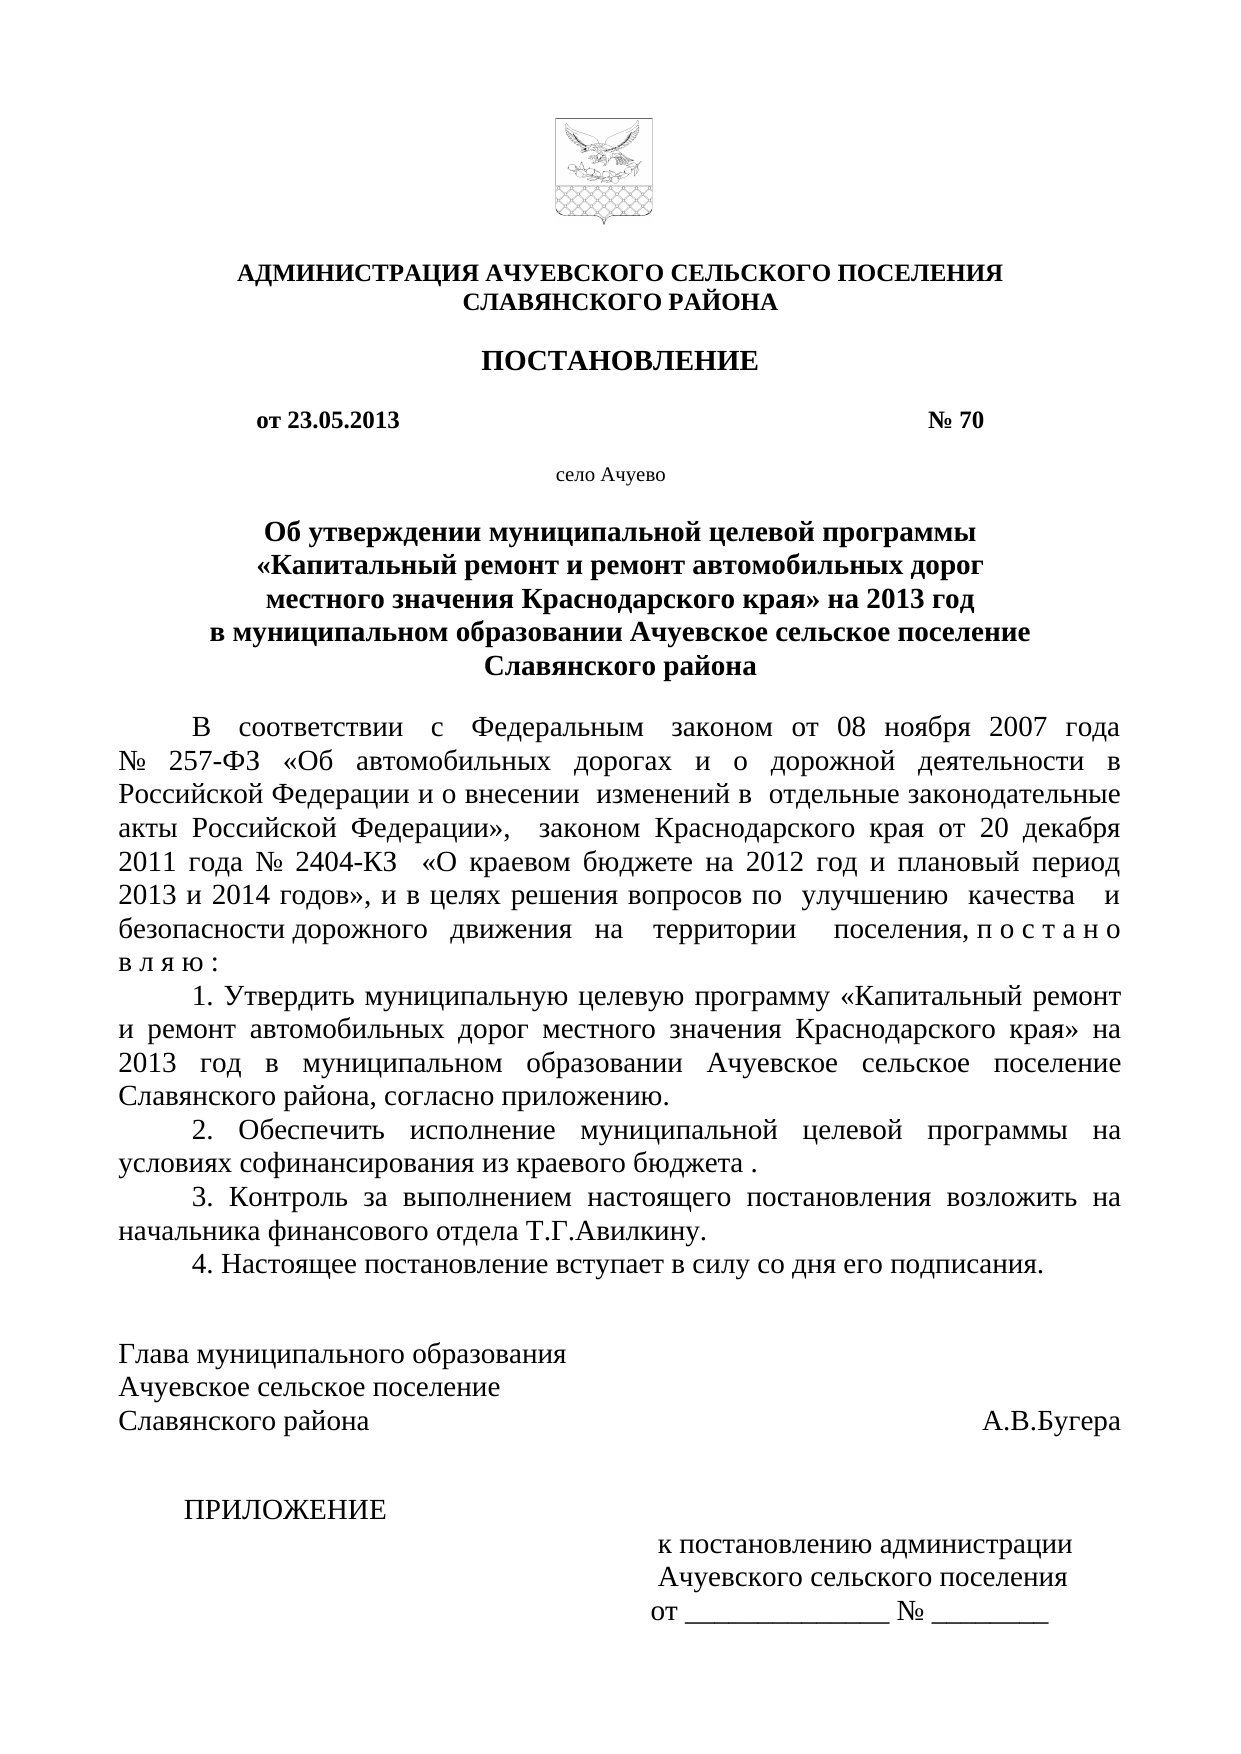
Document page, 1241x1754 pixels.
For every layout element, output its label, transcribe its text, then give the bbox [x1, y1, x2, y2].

text Ачуевского сельского поселения [118, 1559, 1122, 1593]
text Славянского района [118, 648, 1122, 681]
text Славянского района А.В.Бугера [118, 1403, 1122, 1436]
text ПОСТАНОВЛЕНИЕ [118, 343, 1122, 377]
text местного значения Краснодарского края» на 2013 год [118, 581, 1122, 614]
text 3. Контроль за выполнением настоящего постановления возложить на начальника финансового отдела Т.Г.Авилкину. [118, 1179, 1122, 1246]
text Глава муниципального образования [118, 1336, 1122, 1369]
text село Ачуево [118, 462, 1122, 486]
text 4. Настоящее постановление вступает в силу со дня его подписания. [118, 1246, 1122, 1280]
text АДМИНИСТРАЦИЯ АЧУЕВСКОГО СЕЛЬСКОГО ПОСЕЛЕНИЯ [118, 258, 1122, 287]
text ПРИЛОЖЕНИЕ [118, 1492, 1122, 1526]
text к постановлению администрации [118, 1526, 1122, 1559]
text СЛАВЯНСКОГО РАЙОНА [118, 287, 1122, 315]
text 2. Обеспечить исполнение муниципальной целевой программы на условиях софинансирования из краевого бюджета . [118, 1112, 1122, 1179]
text «Капитальный ремонт и ремонт автомобильных дорог [118, 547, 1122, 581]
text в муниципальном образовании Ачуевское сельское поселение [118, 614, 1122, 648]
text от 23.05.2013 № 70 [118, 405, 1122, 434]
text Об утверждении муниципальной целевой программы [118, 514, 1122, 547]
text В соответствии с Федеральным законом от 08 ноября 2007 года № 257-ФЗ «Об автомобильных дорогах и о дорожной деятельности в Российской Федерации и о внесении изменений в отдельные законодательные акты Российской Федерации», законом Краснодарского края от 20 декабря 2011 года № 2404-КЗ «О краевом бюджете на 2012 год и плановый период 2013 и 2014 годов», и в целях решения вопросов по улучшению качества и безопасности дорожного движения на территории поселения, п о с т а н о в л я ю : [118, 709, 1122, 978]
text Ачуевское сельское поселение [118, 1369, 1122, 1403]
text от ______________ № ________ [118, 1593, 1122, 1627]
text 1. Утвердить муниципальную целевую программу «Капитальный ремонт и ремонт автомобильных дорог местного значения Краснодарского края» на 2013 год в муниципальном образовании Ачуевское сельское поселение Славянского района, согласно приложению. [118, 978, 1122, 1112]
